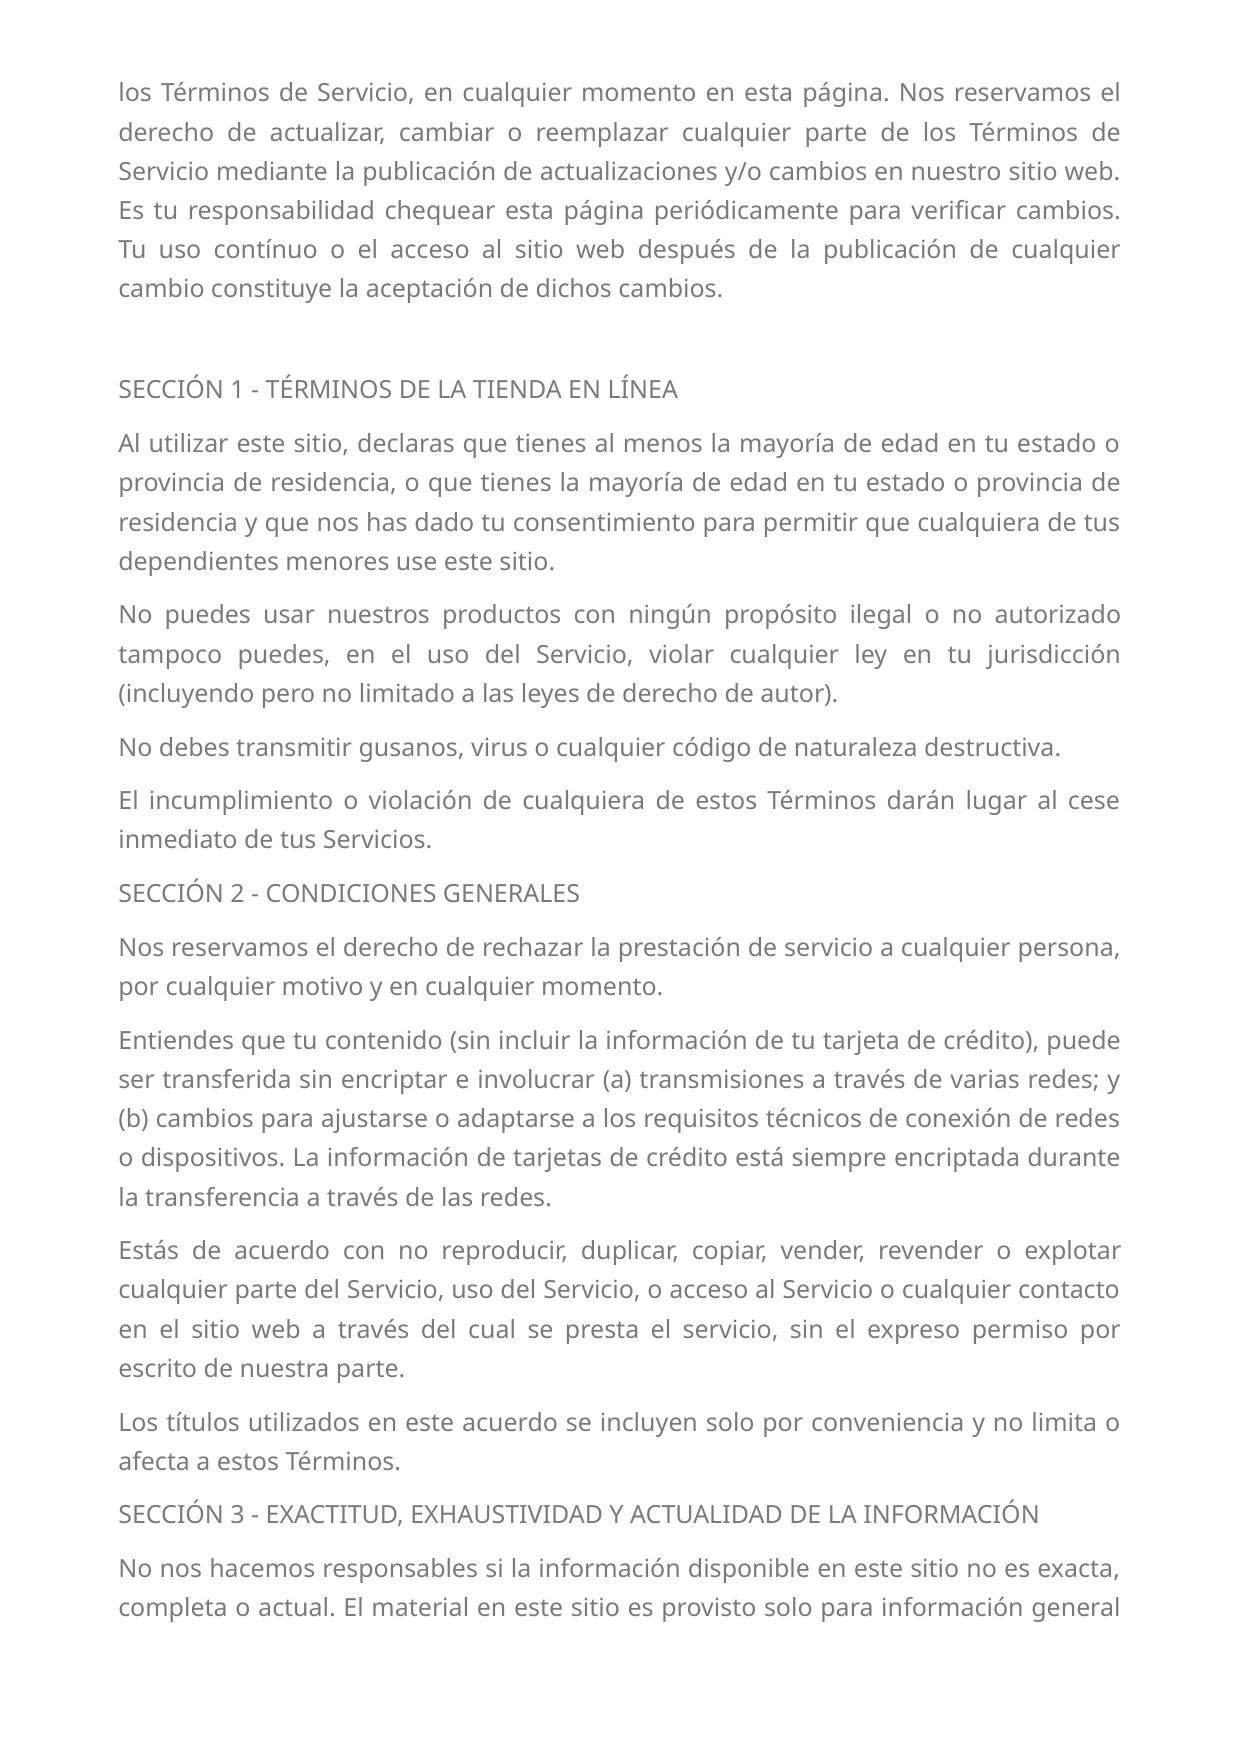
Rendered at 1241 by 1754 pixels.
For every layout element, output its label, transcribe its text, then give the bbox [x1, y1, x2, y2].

text los Términos de Servicio, en cualquier momento en esta página. Nos reservamos el derecho de actualizar, cambiar o reemplazar cualquier parte de los Términos de Servicio mediante la publicación de actualizaciones y/o cambios en nuestro sitio web. Es tu responsabilidad chequear esta página periódicamente para verificar cambios. Tu uso contínuo o el acceso al sitio web después de la publicación de cualquier cambio constituye la aceptación de dichos cambios. [118, 75, 1122, 305]
text SECCIÓN 2 - CONDICIONES GENERALES [118, 876, 1122, 910]
text Los títulos utilizados en este acuerdo se incluyen solo por conveniencia y no limita o afecta a estos Términos. [118, 1404, 1122, 1477]
text No debes transmitir gusanos, virus o cualquier código de naturaleza destructiva. [118, 729, 1122, 763]
text SECCIÓN 3 - EXACTITUD, EXHAUSTIVIDAD Y ACTUALIDAD DE LA INFORMACIÓN [118, 1497, 1122, 1531]
text Estás de acuerdo con no reproducir, duplicar, copiar, vender, revender o explotar cualquier parte del Servicio, uso del Servicio, o acceso al Servicio o cualquier contacto en el sitio web a través del cual se presta el servicio, sin el expreso permiso por escrito de nuestra parte. [118, 1233, 1122, 1384]
text Al utilizar este sitio, declaras que tienes al menos la mayoría de edad en tu estado o provincia de residencia, o que tienes la mayoría de edad en tu estado o provincia de residencia y que nos has dado tu consentimiento para permitir que cualquiera de tus dependientes menores use este sitio. [118, 426, 1122, 577]
text No puedes usar nuestros productos con ningún propósito ilegal o no autorizado tampoco puedes, en el uso del Servicio, violar cualquier ley en tu jurisdicción (incluyendo pero no limitado a las leyes de derecho de autor). [118, 597, 1122, 709]
text No nos hacemos responsables si la información disponible en este sitio no es exacta, completa o actual. El material en este sitio es provisto solo para información general [118, 1551, 1122, 1624]
text Nos reservamos el derecho de rechazar la prestación de servicio a cualquier persona, por cualquier motivo y en cualquier momento. [118, 930, 1122, 1003]
text Entiendes que tu contenido (sin incluir la información de tu tarjeta de crédito), puede ser transferida sin encriptar e involucrar (a) transmisiones a través de varias redes; y (b) cambios para ajustarse o adaptarse a los requisitos técnicos de conexión de redes o dispositivos. La información de tarjetas de crédito está siempre encriptada durante la transferencia a través de las redes. [118, 1023, 1122, 1213]
text El incumplimiento o violación de cualquiera de estos Términos darán lugar al cese inmediato de tus Servicios. [118, 783, 1122, 856]
text SECCIÓN 1 - TÉRMINOS DE LA TIENDA EN LÍNEA [118, 372, 1122, 406]
